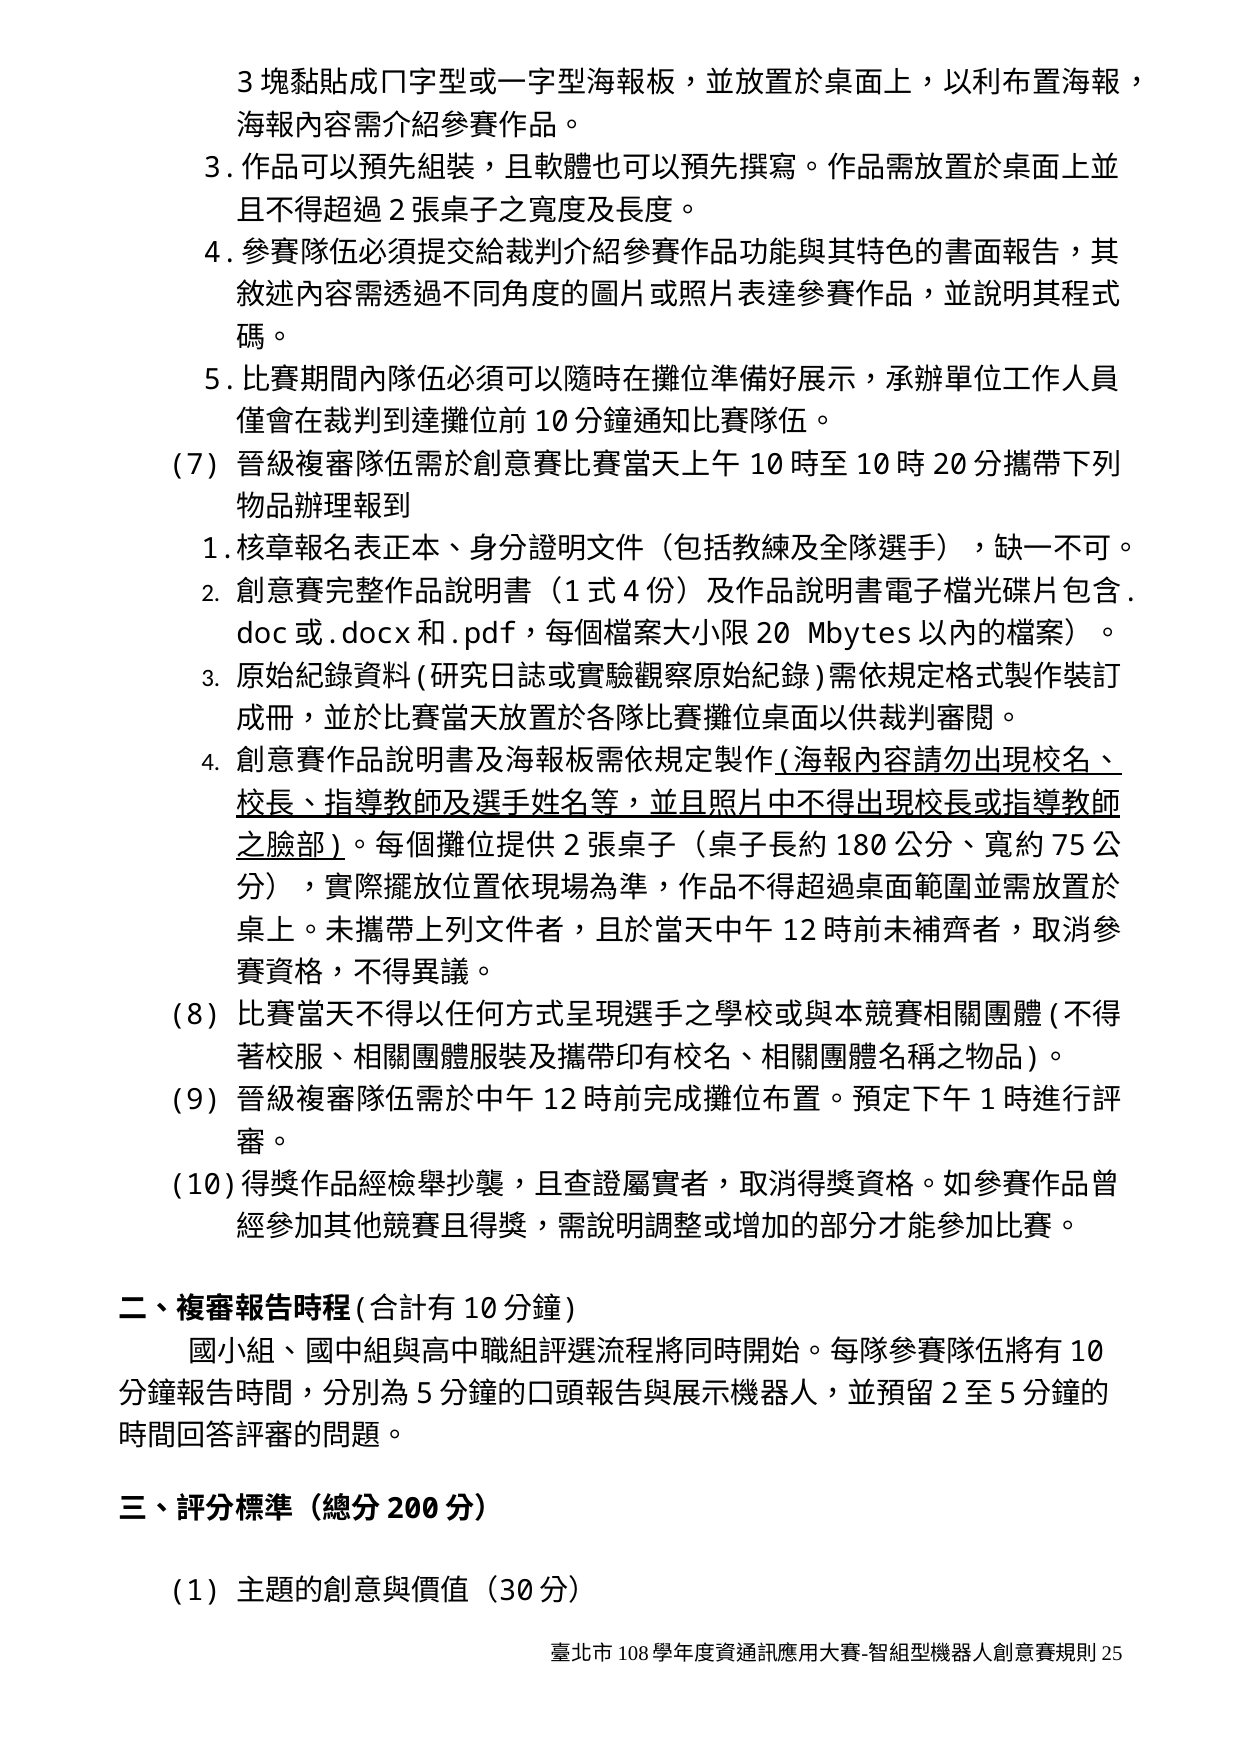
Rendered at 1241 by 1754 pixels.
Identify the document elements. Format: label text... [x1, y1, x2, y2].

list 作品可以預先組裝，且軟體也可以預先撰寫。作品需放置於桌面上並且不得超過2張桌子之寬度及長度。 [203, 144, 1122, 228]
list 核章報名表正本、身分證明文件（包括教練及全隊選手），缺一不可。 [201, 525, 1122, 567]
list 晉級複審隊伍需於中午12時前完成攤位布置。預定下午1時進行評審。 [168, 1076, 1122, 1160]
list 創意賽作品說明書及海報板需依規定製作(海報內容請勿出現校名、校長、指導教師及選手姓名等，並且照片中不得出現校長或指導教師之臉部)。每個攤位提供2張桌子（桌子長約180公分、寬約75公分），實際擺放位置依現場為準，作品不得超過桌面範圍並需放置於桌上。未攜帶上列文件者，且於當天中午12時前未補齊者，取消參賽資格，不得異議。 [201, 737, 1122, 991]
text 國小組、國中組與高中職組評選流程將同時開始。每隊參賽隊伍將有10分鐘報告時間，分別為5分鐘的口頭報告與展示機器人，並預留2至5分鐘的時間回答評審的問題。 [118, 1327, 1122, 1485]
text 三、評分標準（總分200分） [118, 1485, 1122, 1527]
list 原始紀錄資料(研究日誌或實驗觀察原始紀錄)需依規定格式製作裝訂成冊，並於比賽當天放置於各隊比賽攤位桌面以供裁判審閱。 [201, 652, 1122, 737]
list 主題的創意與價值（30分） [168, 1567, 1122, 1609]
list 必須自備PP塑膠瓦楞板（寬60 公分及高 100 公分），建議使用3塊黏貼成ㄇ字型或一字型海報板，並放置於桌面上，以利布置海報，海報內容需介紹參賽作品。 [203, 59, 1122, 144]
list 比賽當天不得以任何方式呈現選手之學校或與本競賽相關團體(不得著校服、相關團體服裝及攜帶印有校名、相關團體名稱之物品)。 [168, 991, 1122, 1076]
text 二、複審報告時程(合計有10分鐘) [118, 1285, 1122, 1327]
list 參賽隊伍必須提交給裁判介紹參賽作品功能與其特色的書面報告，其敘述內容需透過不同角度的圖片或照片表達參賽作品，並說明其程式碼。 [203, 228, 1122, 356]
list 晉級複審隊伍需於創意賽比賽當天上午10時至10時20分攜帶下列物品辦理報到 [168, 440, 1122, 525]
list 得獎作品經檢舉抄襲，且查證屬實者，取消得獎資格。如參賽作品曾經參加其他競賽且得獎，需說明調整或增加的部分才能參加比賽。 [168, 1160, 1122, 1245]
list 比賽期間內隊伍必須可以隨時在攤位準備好展示，承辦單位工作人員僅會在裁判到達攤位前10分鐘通知比賽隊伍。 [203, 356, 1122, 440]
list 創意賽完整作品說明書（1式4份）及作品說明書電子檔光碟片包含.doc或.docx和.pdf，每個檔案大小限20 Mbytes以內的檔案）。 [201, 567, 1122, 652]
